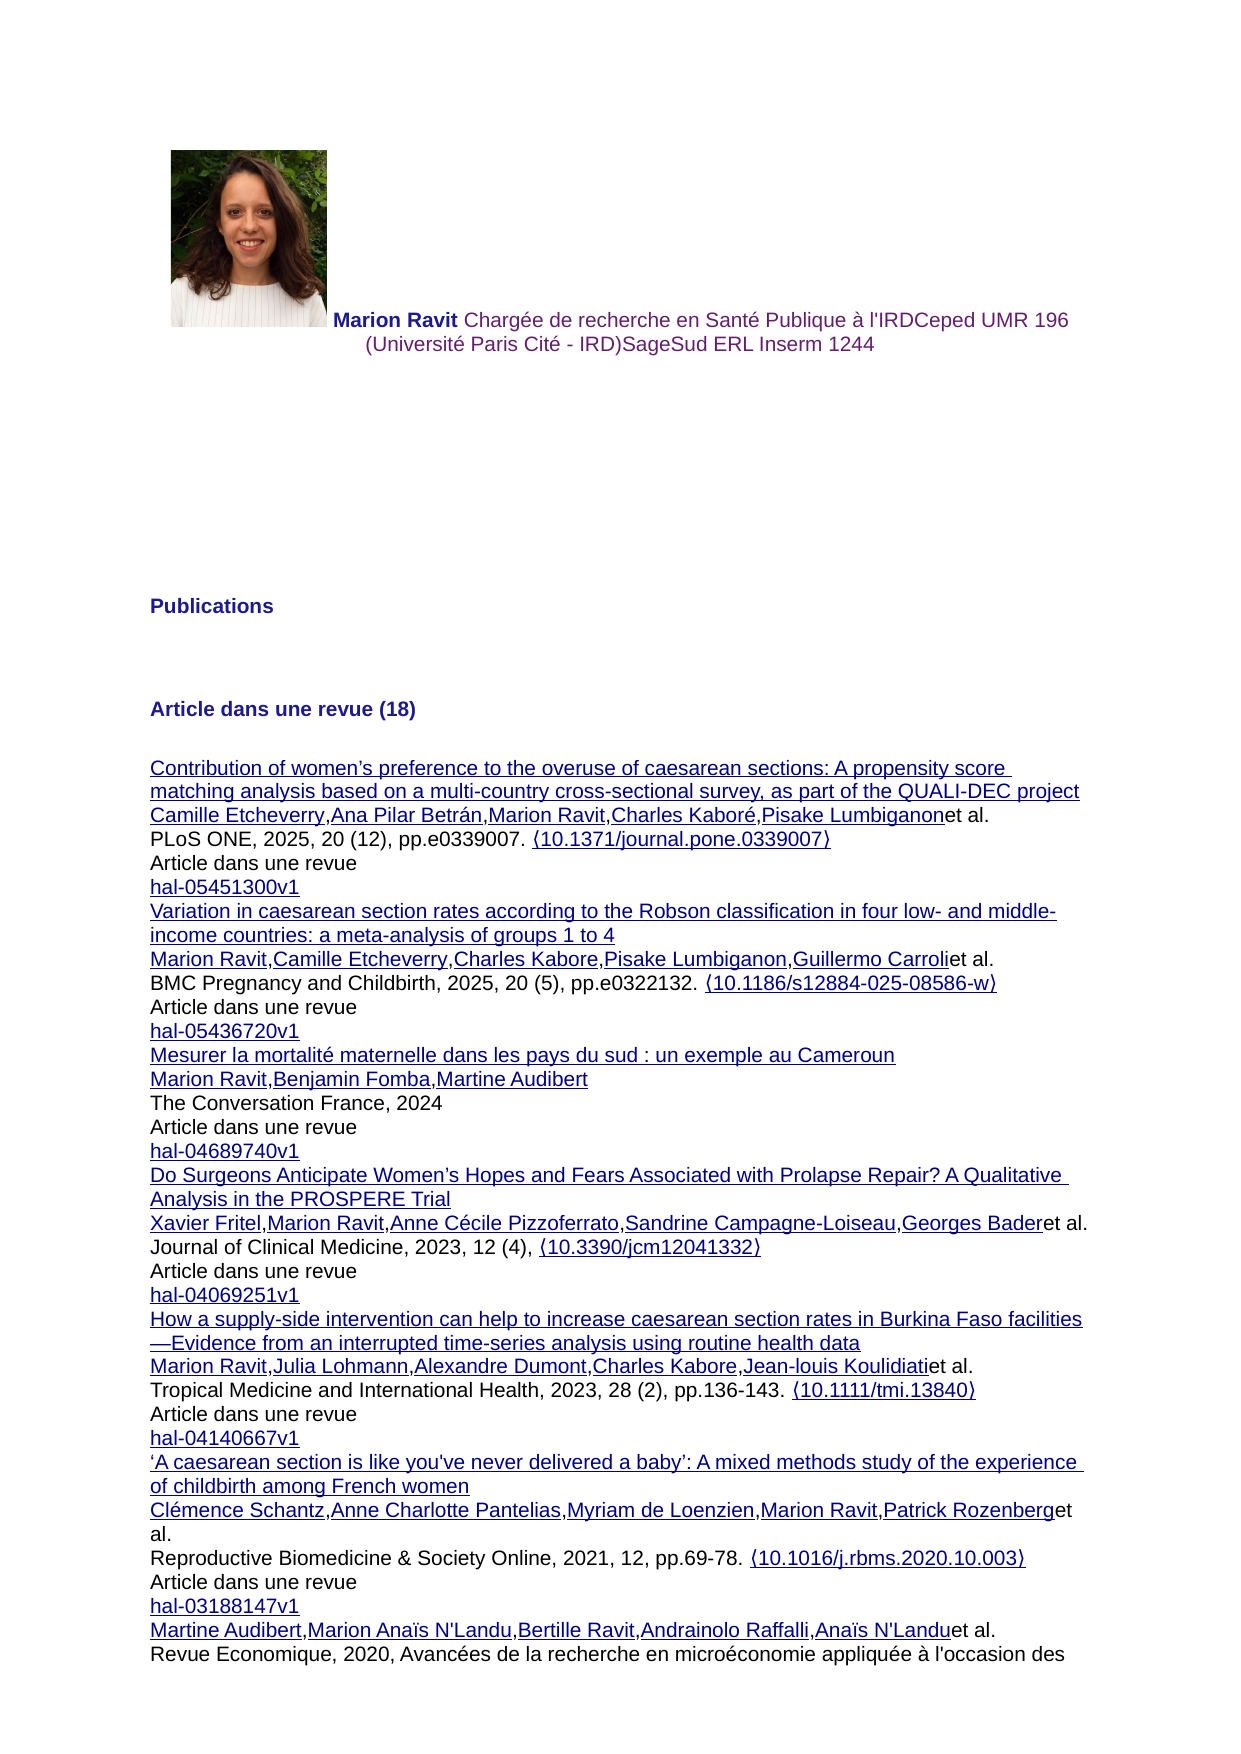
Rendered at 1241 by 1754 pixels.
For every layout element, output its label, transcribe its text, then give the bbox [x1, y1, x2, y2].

subtitle Marion Ravit Chargée de recherche en Santé Publique à l'IRDCeped UMR 196 (Université Paris Cité - IRD)SageSud ERL Inserm 1244 [150, 150, 1090, 355]
subtitle Article dans une revue (18) [150, 697, 1090, 721]
picture [170, 150, 327, 327]
table_cell Variation in caesarean section rates according to the Robson classification in four low- and middle-income countries: a meta-analysis of groups 1 to 4 Marion Ravit,Camille Etcheverry,Charles Kabore,Pisake Lumbiganon,Guillermo Carroliet al. BMC Pregnancy and Childbirth, 2025, 20 (5), pp.e0322132. ⟨10.1186/s12884-025-08586-w⟩ Article dans une revue hal-05436720v1 [150, 899, 1090, 1043]
table_cell Mesurer la mortalité maternelle dans les pays du sud : un exemple au Cameroun Marion Ravit,Benjamin Fomba,Martine Audibert The Conversation France, 2024 Article dans une revue hal-04689740v1 [150, 1043, 1090, 1163]
table_cell How a supply‐side intervention can help to increase caesarean section rates in Burkina Faso facilities—Evidence from an interrupted time‐series analysis using routine health data Marion Ravit,Julia Lohmann,Alexandre Dumont,Charles Kabore,Jean‐louis Koulidiatiet al. Tropical Medicine and International Health, 2023, 28 (2), pp.136-143. ⟨10.1111/tmi.13840⟩ Article dans une revue hal-04140667v1 [150, 1306, 1090, 1450]
subtitle Publications [150, 594, 1090, 618]
table_cell Do Surgeons Anticipate Women’s Hopes and Fears Associated with Prolapse Repair? A Qualitative Analysis in the PROSPERE Trial Xavier Fritel,Marion Ravit,Anne Cécile Pizzoferrato,Sandrine Campagne-Loiseau,Georges Baderet al. Journal of Clinical Medicine, 2023, 12 (4), ⟨10.3390/jcm12041332⟩ Article dans une revue hal-04069251v1 [150, 1163, 1090, 1306]
table_cell Forfait obstétrical et inégalités dans l'accès aux soins maternels en Mauritanie Martine Audibert,Marion Anaïs N'Landu,Bertille Ravit,Andrainolo Raffalli,Anaïs N'Landuet al. Revue Economique, 2020, Avancées de la recherche en microéconomie appliquée à l'occasion des XXXVIèmes JMA (Casablanca 2019), 71 (6), pp.1045 à 1067 Article dans une revue halshs-03380766v1 [150, 1618, 1090, 1666]
table_cell ‘A caesarean section is like you've never delivered a baby’: A mixed methods study of the experience of childbirth among French women Clémence Schantz,Anne Charlotte Pantelias,Myriam de Loenzien,Marion Ravit,Patrick Rozenberget al. Reproductive Biomedicine & Society Online, 2021, 12, pp.69-78. ⟨10.1016/j.rbms.2020.10.003⟩ Article dans une revue hal-03188147v1 [150, 1450, 1090, 1618]
table_header Contribution of women’s preference to the overuse of caesarean sections: A propensity score matching analysis based on a multi-country cross-sectional survey, as part of the QUALI-DEC project Camille Etcheverry,Ana Pilar Betrán,Marion Ravit,Charles Kaboré,Pisake Lumbiganonet al. PLoS ONE, 2025, 20 (12), pp.e0339007. ⟨10.1371/journal.pone.0339007⟩ Article dans une revue hal-05451300v1 [150, 755, 1090, 899]
